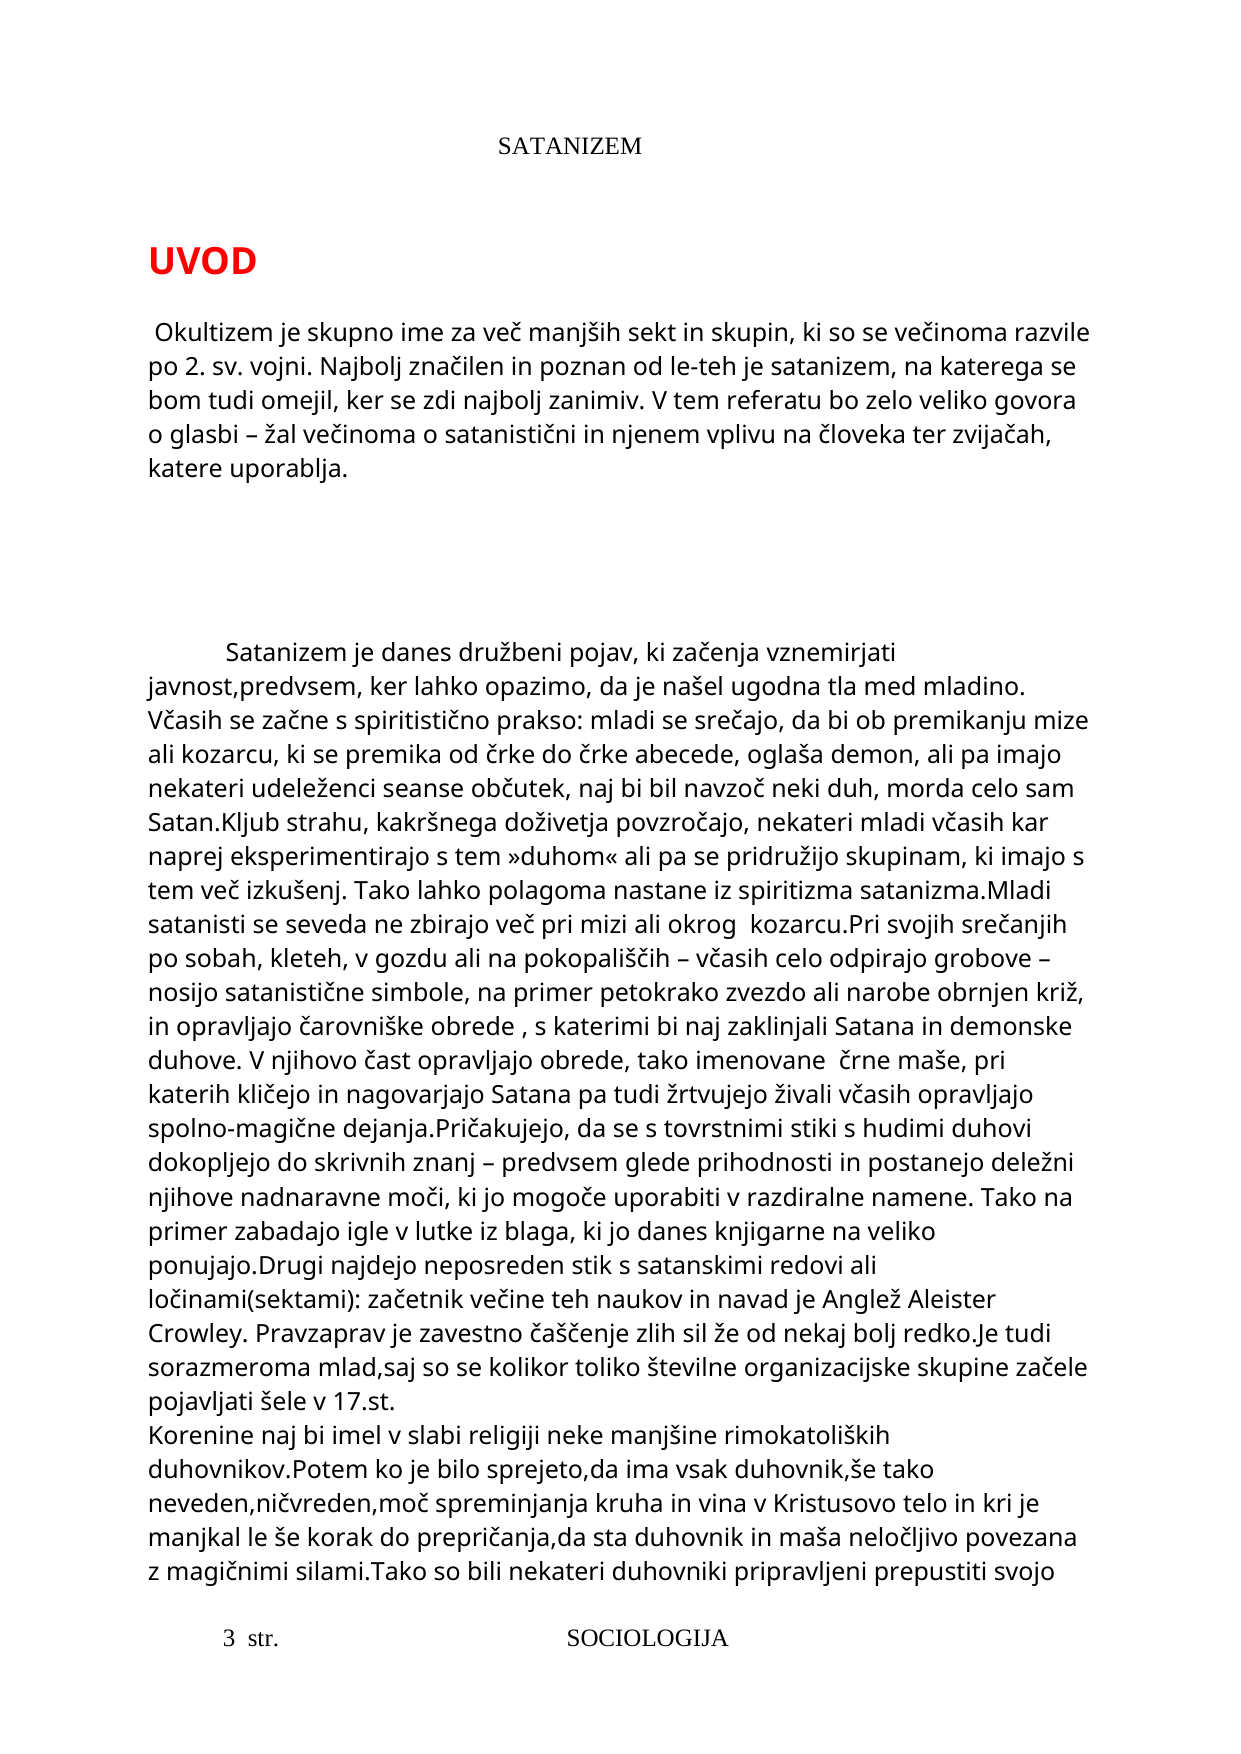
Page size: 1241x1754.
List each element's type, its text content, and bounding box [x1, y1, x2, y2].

text Okultizem je skupno ime za več manjših sekt in skupin, ki so se večinoma razvile po 2. sv. vojni. Najbolj značilen in poznan od le-teh je satanizem, na katerega se bom tudi omejil, ker se zdi najbolj zanimiv. V tem referatu bo zelo veliko govora o glasbi – žal večinoma o satanistični in njenem vplivu na človeka ter zvijačah, katere uporablja. [148, 315, 1093, 485]
text Satanizem je danes družbeni pojav, ki začenja vznemirjati javnost,predvsem, ker lahko opazimo, da je našel ugodna tla med mladino. Včasih se začne s spiritistično prakso: mladi se srečajo, da bi ob premikanju mize ali kozarcu, ki se premika od črke do črke abecede, oglaša demon, ali pa imajo nekateri udeleženci seanse občutek, naj bi bil navzoč neki duh, morda celo sam Satan.Kljub strahu, kakršnega doživetja povzročajo, nekateri mladi včasih kar naprej eksperimentirajo s tem »duhom« ali pa se pridružijo skupinam, ki imajo s tem več izkušenj. Tako lahko polagoma nastane iz spiritizma satanizma.Mladi satanisti se seveda ne zbirajo več pri mizi ali okrog kozarcu.Pri svojih srečanjih po sobah, kleteh, v gozdu ali na pokopališčih – včasih celo odpirajo grobove – nosijo satanistične simbole, na primer petokrako zvezdo ali narobe obrnjen križ, in opravljajo čarovniške obrede , s katerimi bi naj zaklinjali Satana in demonske duhove. V njihovo čast opravljajo obrede, tako imenovane črne maše, pri katerih kličejo in nagovarjajo Satana pa tudi žrtvujejo živali včasih opravljajo spolno-magične dejanja.Pričakujejo, da se s tovrstnimi stiki s hudimi duhovi dokopljejo do skrivnih znanj – predvsem glede prihodnosti in postanejo deležni njihove nadnaravne moči, ki jo mogoče uporabiti v razdiralne namene. Tako na primer zabadajo igle v lutke iz blaga, ki jo danes knjigarne na veliko ponujajo.Drugi najdejo neposreden stik s satanskimi redovi ali ločinami(sektami): začetnik večine teh naukov in navad je Anglež Aleister Crowley. Pravzaprav je zavestno čaščenje zlih sil že od nekaj bolj redko.Je tudi sorazmeroma mlad,saj so se kolikor toliko številne organizacijske skupine začele pojavljati šele v 17.st. Korenine naj bi imel v slabi religiji neke manjšine rimokatoliških duhovnikov.Potem ko je bilo sprejeto,da ima vsak duhovnik,še tako neveden,ničvreden,moč spreminjanja kruha in vina v Kristusovo telo in kri je manjkal le še korak do prepričanja,da sta duhovnik in maša neločljivo povezana z magičnimi silami.Tako so bili nekateri duhovniki pripravljeni prepustiti svojo [148, 634, 1093, 1588]
subtitle UVOD [148, 234, 1093, 286]
